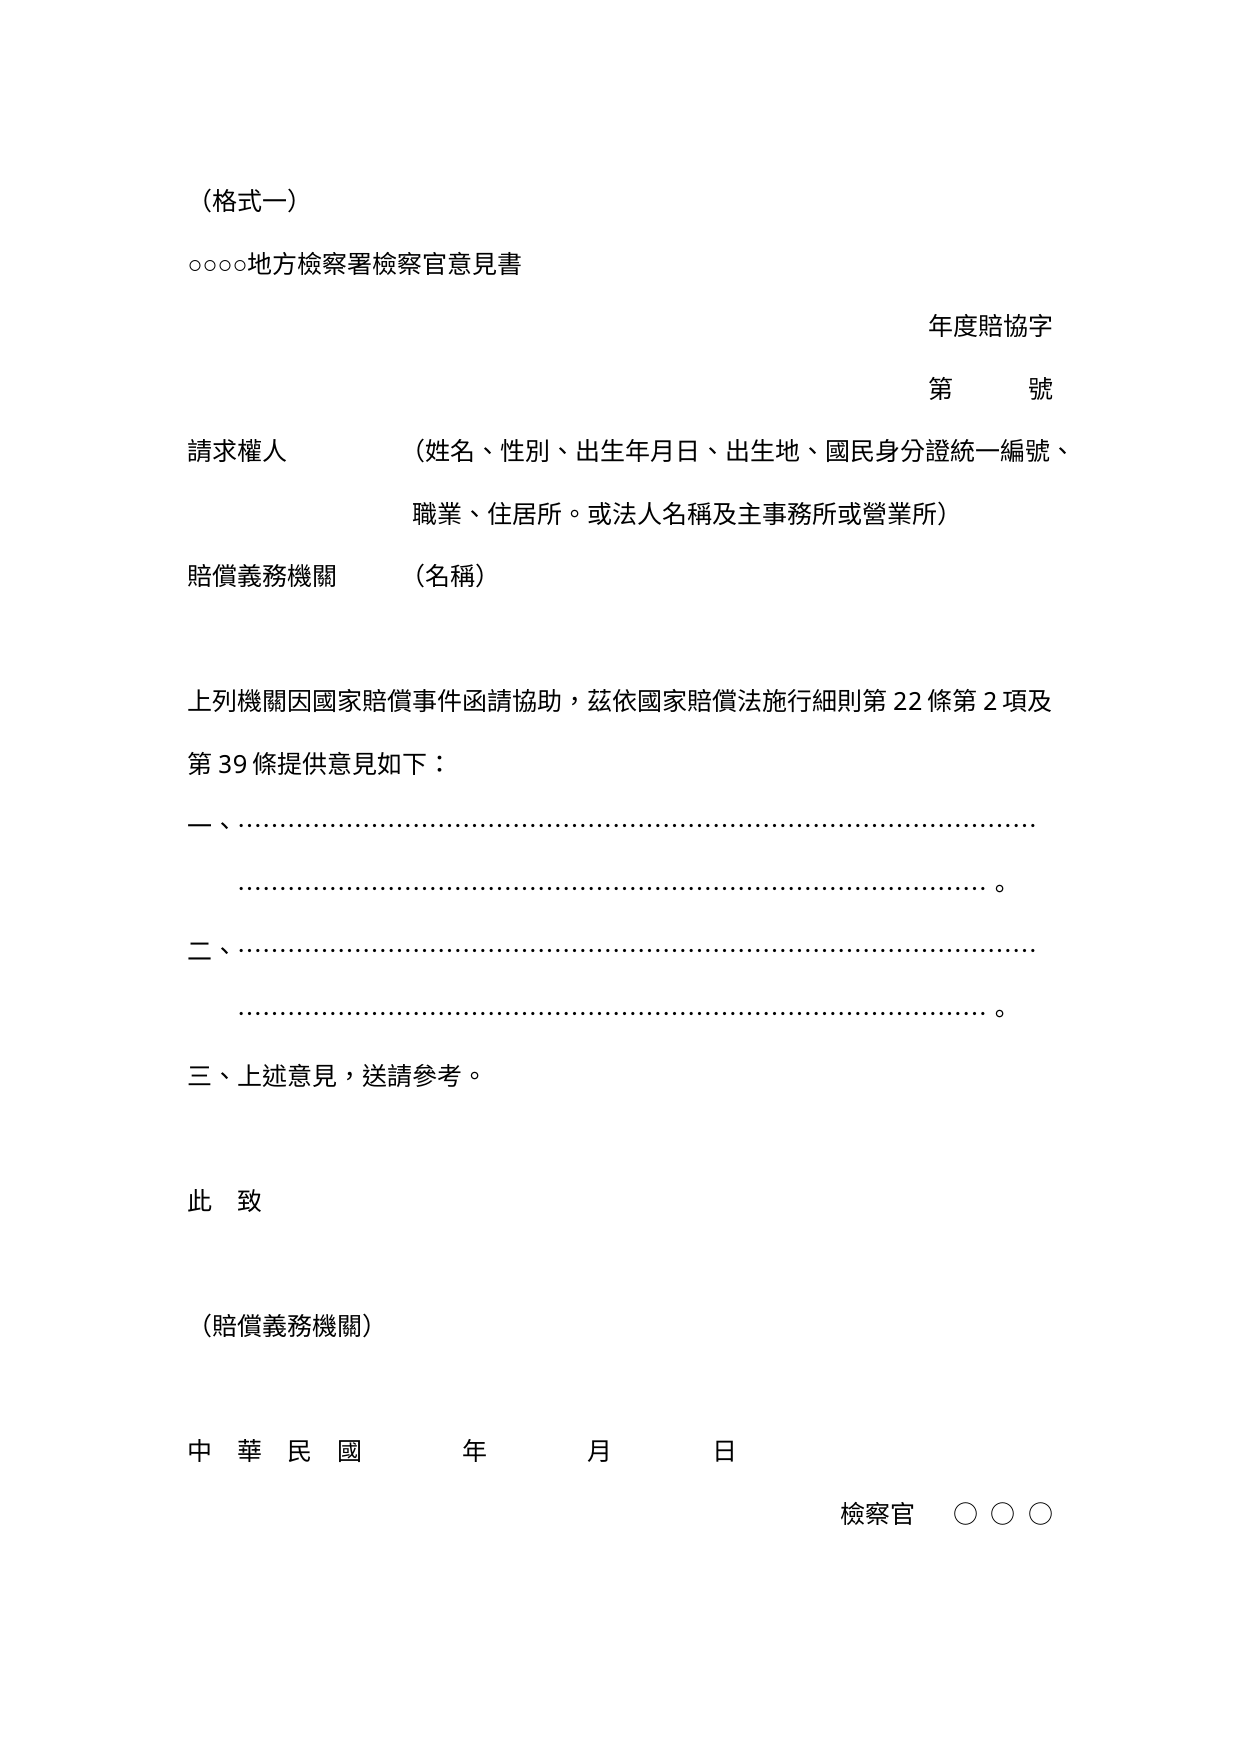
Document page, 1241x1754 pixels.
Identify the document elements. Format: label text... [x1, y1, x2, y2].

text 上列機關因國家賠償事件函請協助，茲依國家賠償法施行細則第22條第2項及第39條提供意見如下： [187, 658, 1053, 783]
text 一、……………………………………………………………………………………………………………………………………………………………………。 [187, 783, 1053, 908]
text 中 華 民 國 年 月 日 [187, 1408, 1053, 1471]
text 賠償義務機關 （名稱） [187, 533, 1053, 596]
text 此 致 [187, 1158, 1053, 1221]
text 第 號 [187, 346, 1053, 408]
text ○○○○地方檢察署檢察官意見書 [187, 221, 1053, 283]
text 請求權人 （姓名、性別、出生年月日、出生地、國民身分證統一編號、職業、住居所。或法人名稱及主事務所或營業所） [187, 408, 1053, 533]
text 檢察官 ○ ○ ○ [187, 1471, 1053, 1533]
text （格式一） [187, 158, 1053, 221]
text 三、上述意見，送請參考。 [187, 1033, 1053, 1096]
text （賠償義務機關） [187, 1283, 1053, 1346]
text 二、……………………………………………………………………………………………………………………………………………………………………。 [187, 908, 1053, 1033]
text 年度賠協字 [187, 283, 1053, 346]
